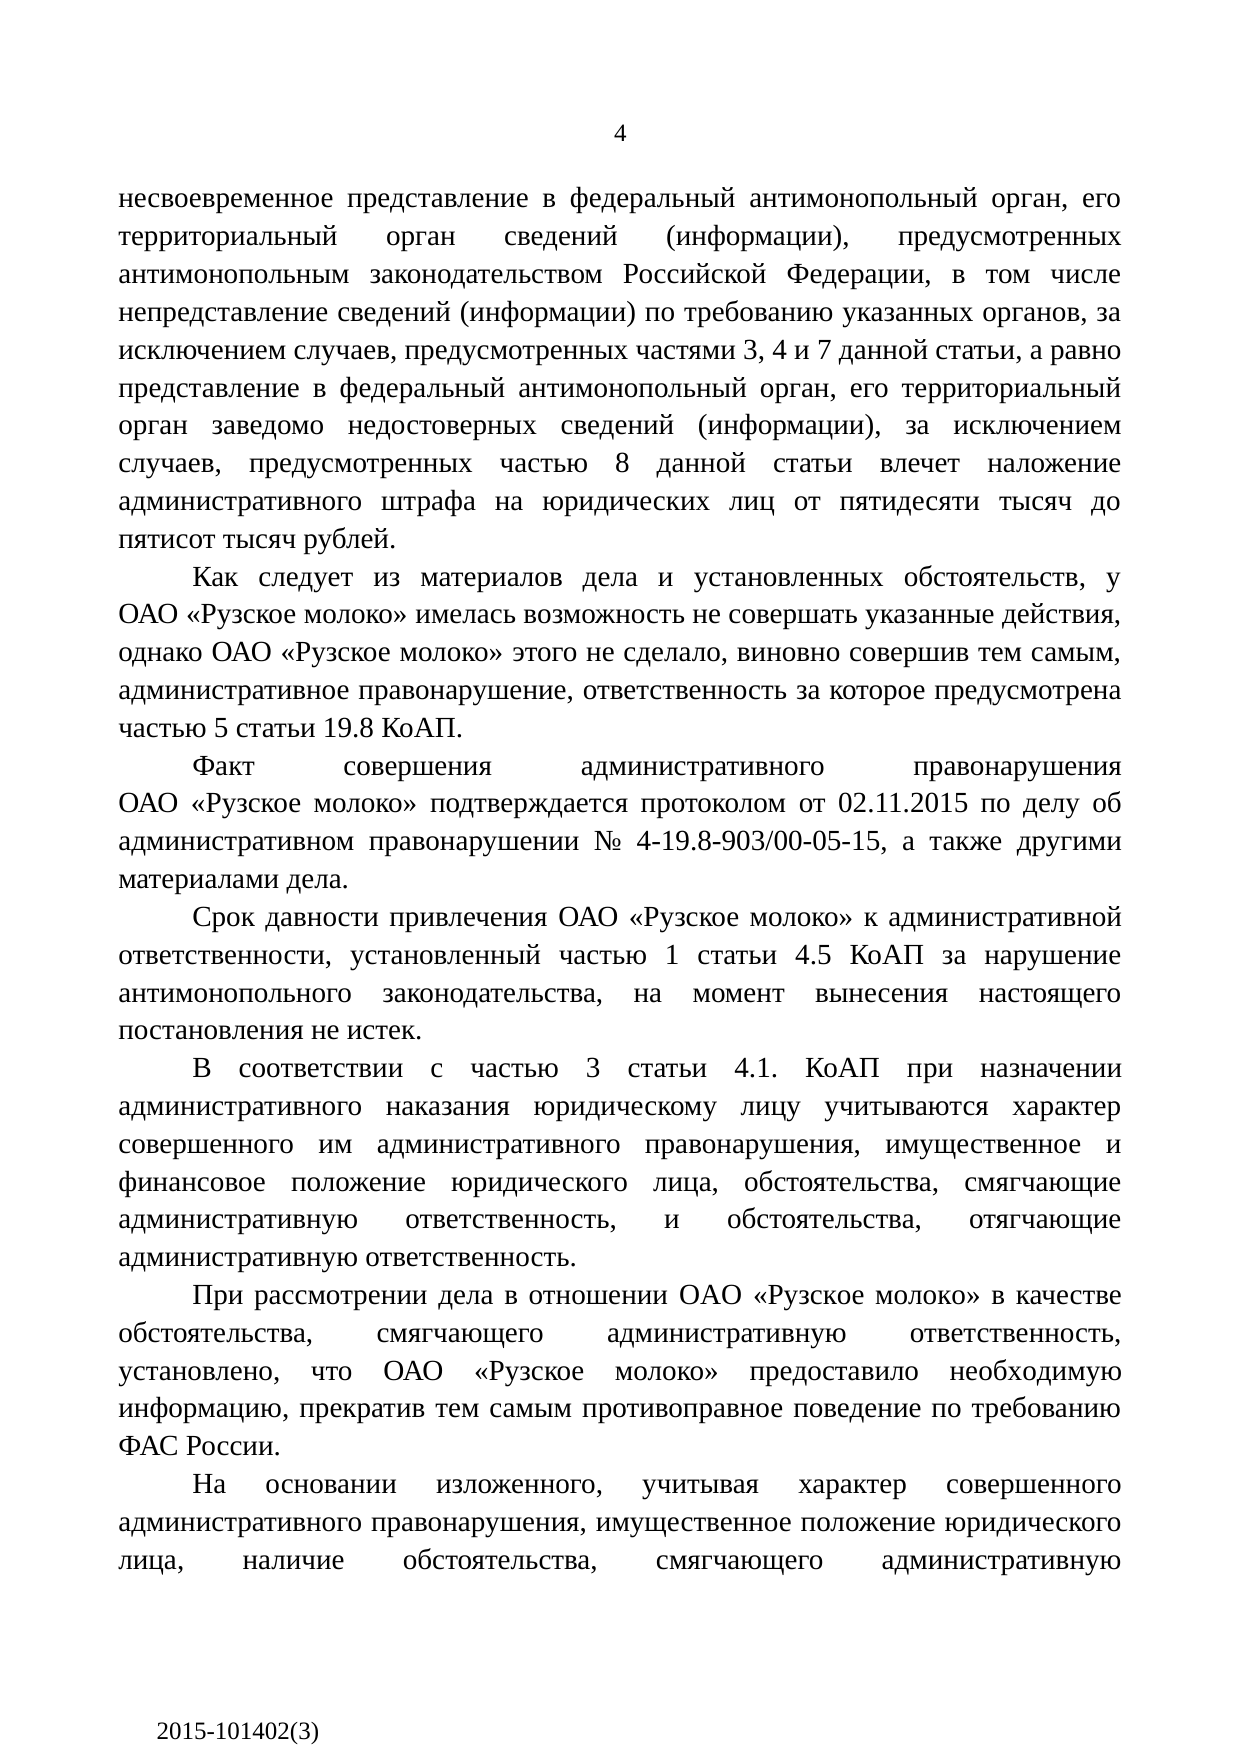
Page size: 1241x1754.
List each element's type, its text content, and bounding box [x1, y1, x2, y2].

text Как следует из материалов дела и установленных обстоятельств, у ОАО «Рузское молоко» имелась возможность не совершать указанные действия, однако ОАО «Рузское молоко» этого не сделало, виновно совершив тем самым, административное правонарушение, ответственность за которое предусмотрена частью 5 статьи 19.8 КоАП. [118, 554, 1122, 743]
text Факт совершения административного правонарушения ОАО «Рузское молоко» подтверждается протоколом от 02.11.2015 по делу об административном правонарушении № 4-19.8-903/00-05-15, а также другими материалами дела. [118, 743, 1122, 895]
text В соответствии с частью 3 статьи 4.1. КоАП при назначении административного наказания юридическому лицу учитываются характер совершенного им административного правонарушения, имущественное и финансовое положение юридического лица, обстоятельства, смягчающие административную ответственность, и обстоятельства, отягчающие административную ответственность. [118, 1046, 1122, 1273]
text При рассмотрении дела в отношении ОАО «Рузское молоко» в качестве обстоятельства, смягчающего административную ответственность, установлено, что ОАО «Рузское молоко» предоставило необходимую информацию, прекратив тем самым противоправное поведение по требованию ФАС России. [118, 1273, 1122, 1462]
text На основании изложенного, учитывая характер совершенного административного правонарушения, имущественное положение юридического лица, наличие обстоятельства, смягчающего административную [118, 1462, 1122, 1575]
text Срок давности привлечения ОАО «Рузское молоко» к административной ответственности, установленный частью 1 статьи 4.5 КоАП за нарушение антимонопольного законодательства, на момент вынесения настоящего постановления не истек. [118, 895, 1122, 1046]
text несвоевременное представление в федеральный антимонопольный орган, его территориальный орган сведений (информации), предусмотренных антимонопольным законодательством Российской Федерации, в том числе непредставление сведений (информации) по требованию указанных органов, за исключением случаев, предусмотренных частями 3, 4 и 7 данной статьи, а равно представление в федеральный антимонопольный орган, его территориальный орган заведомо недостоверных сведений (информации), за исключением случаев, предусмотренных частью 8 данной статьи влечет наложение административного штрафа на юридических лиц от пятидесяти тысяч до пятисот тысяч рублей. [118, 176, 1122, 554]
